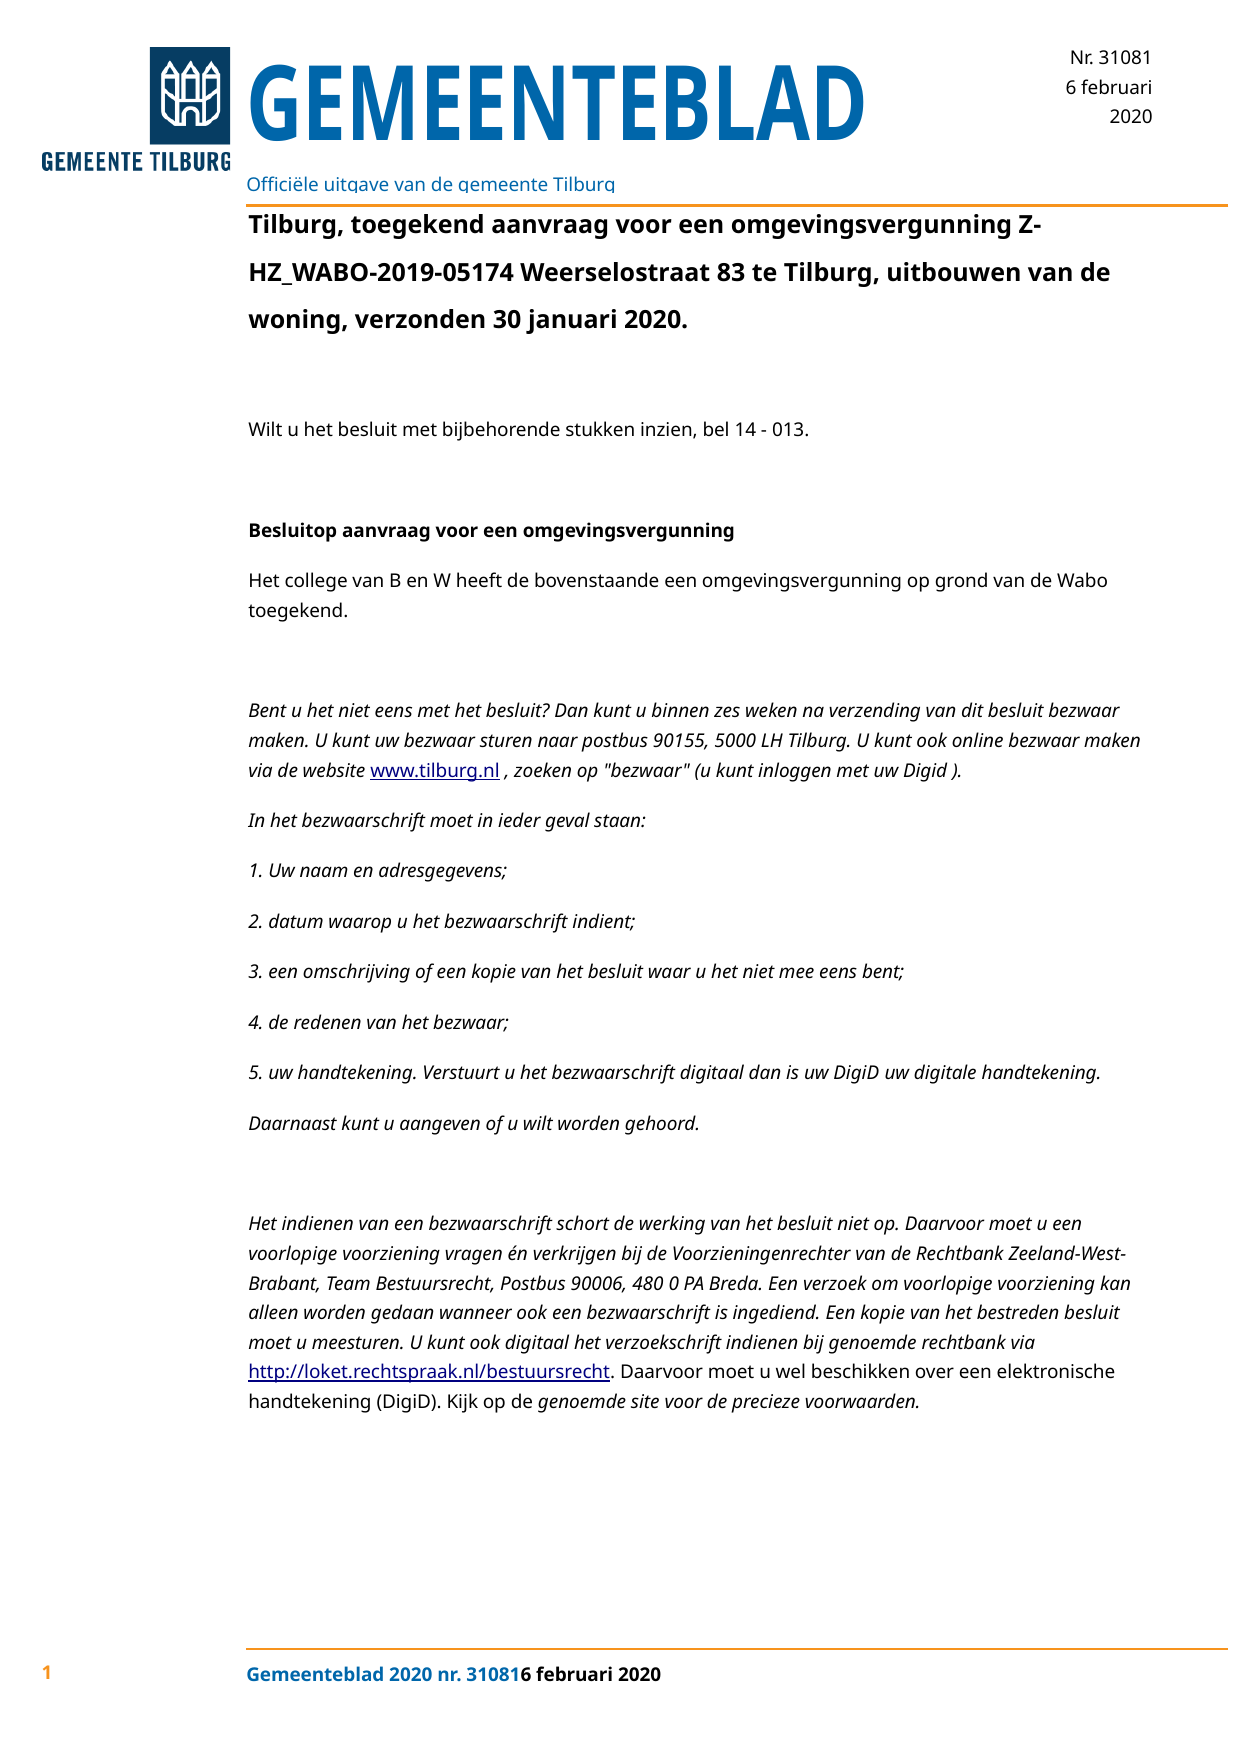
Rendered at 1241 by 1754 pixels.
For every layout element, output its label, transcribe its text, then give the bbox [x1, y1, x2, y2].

text Tilburg, toegekend aanvraag voor een omgevingsvergunning Z-HZ_WABO-2019-05174 Weerselostraat 83 te Tilburg, uitbouwen van de woning, verzonden 30 januari 2020. [248, 207, 1152, 336]
text 3. een omschrijving of een kopie van het besluit waar u het niet mee eens bent; [248, 958, 1152, 984]
text 1. Uw naam en adresgegevens; [248, 858, 1152, 883]
text Wilt u het besluit met bijbehorende stukken inzien, bel 14 - 013. [248, 416, 1152, 442]
text 5. uw handtekening. Verstuurt u het bezwaarschrift digitaal dan is uw DigiD uw digitale handtekening. [248, 1059, 1152, 1085]
text 4. de redenen van het bezwaar; [248, 1009, 1152, 1034]
text Daarnaast kunt u aangeven of u wilt worden gehoord. [248, 1110, 1152, 1135]
text Bent u het niet eens met het besluit? Dan kunt u binnen zes weken na verzending van dit besluit bezwaar maken. U kunt uw bezwaar sturen naar postbus 90155, 5000 LH Tilburg. U kunt ook online bezwaar maken via de website www.tilburg.nl , zoeken op "bezwaar" (u kunt inloggen met uw Digid ). [248, 698, 1152, 782]
text In het bezwaarschrift moet in ieder geval staan: [248, 807, 1152, 833]
text 2. datum waarop u het bezwaarschrift indient; [248, 908, 1152, 934]
text Het indienen van een bezwaarschrift schort de werking van het besluit niet op. Daarvoor moet u een voorlopige voorziening vragen én verkrijgen bij de Voorzieningenrechter van de Rechtbank Zeeland-West-Brabant, Team Bestuursrecht, Postbus 90006, 480 0 PA Breda. Een verzoek om voorlopige voorziening kan alleen worden gedaan wanneer ook een bezwaarschrift is ingediend. Een kopie van het bestreden besluit moet u meesturen. U kunt ook digitaal het verzoekschrift indienen bij genoemde rechtbank via http://loket.rechtspraak.nl/bestuursrecht. Daarvoor moet u wel beschikken over een elektronische handtekening (DigiD). Kijk op de genoemde site voor de precieze voorwaarden. [248, 1211, 1152, 1414]
picture [41, 47, 231, 172]
text Besluitop aanvraag voor een omgevingsvergunning [248, 517, 1152, 542]
text Het college van B en W heeft de bovenstaande een omgevingsvergunning op grond van de Wabo toegekend. [248, 567, 1152, 622]
